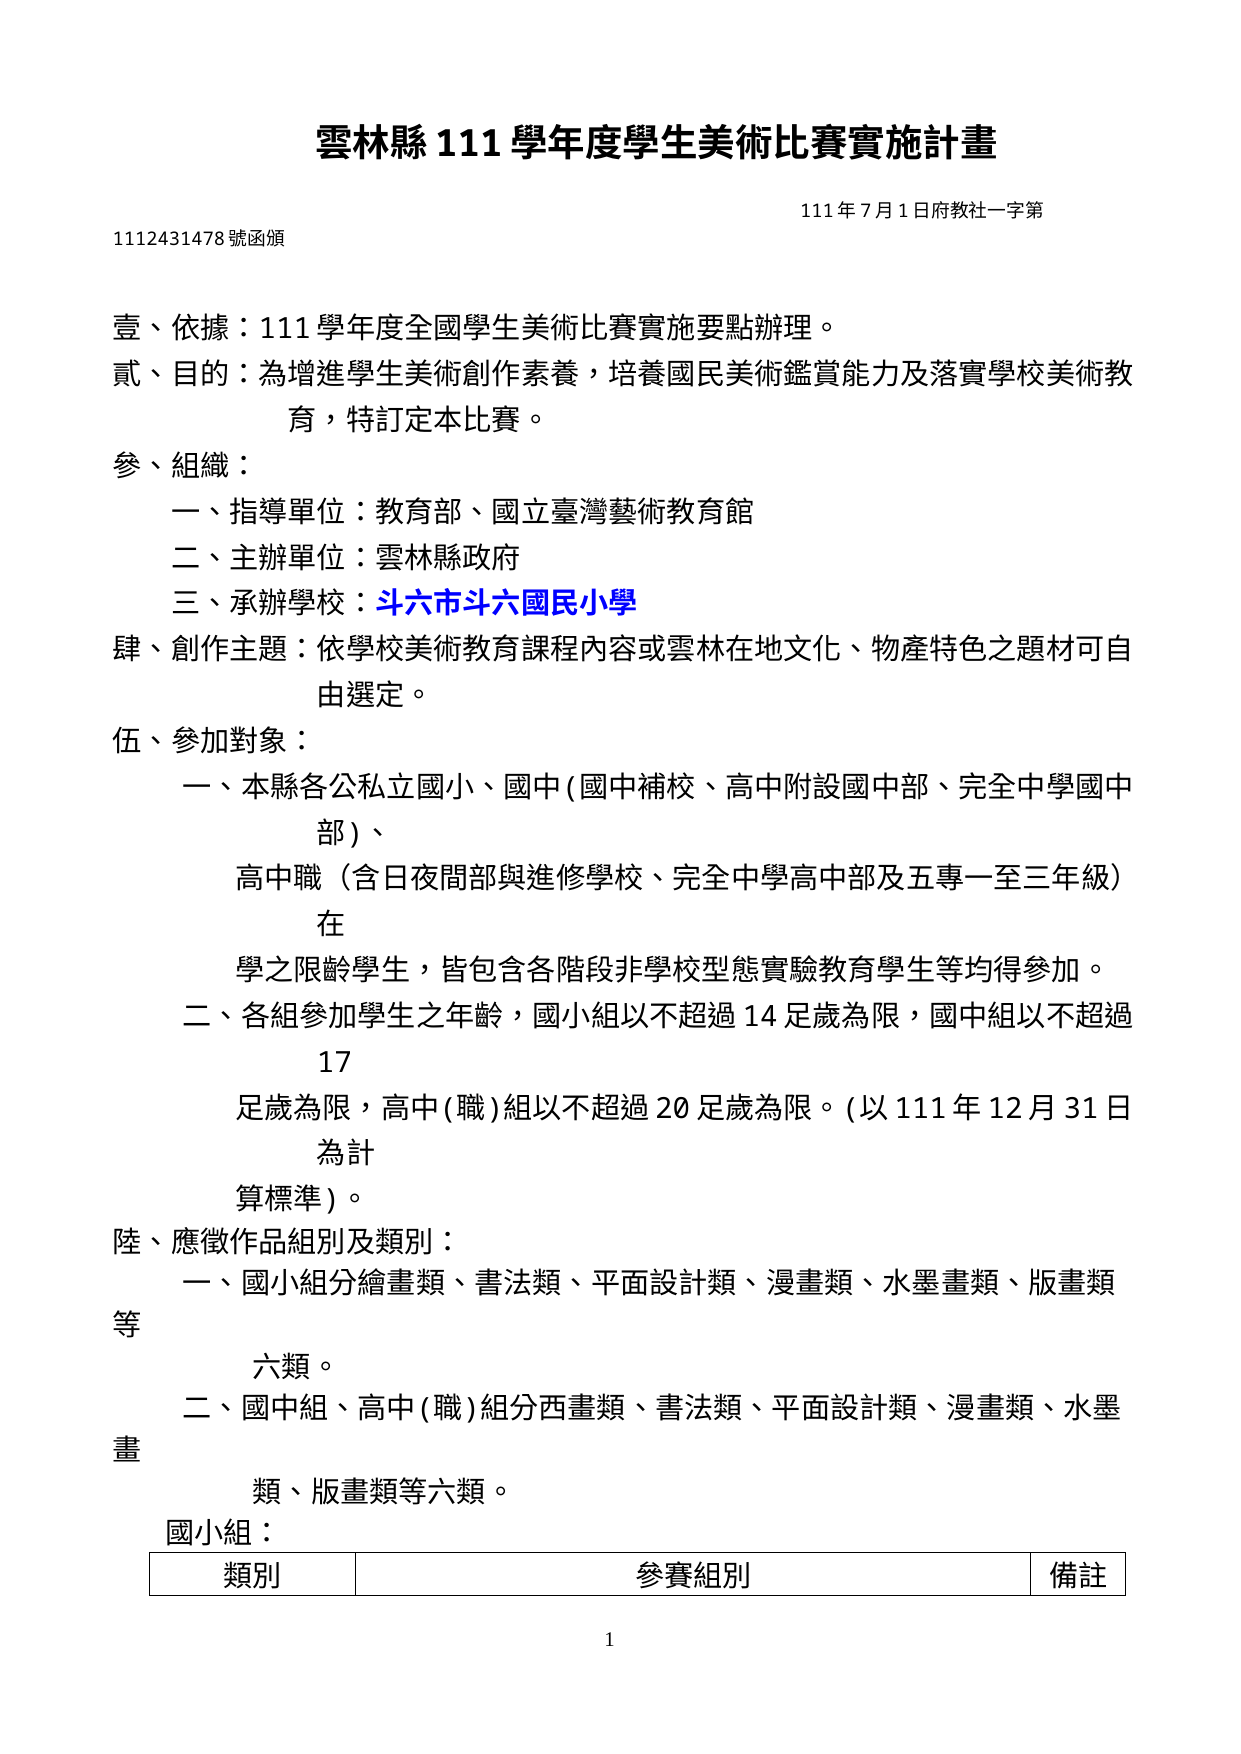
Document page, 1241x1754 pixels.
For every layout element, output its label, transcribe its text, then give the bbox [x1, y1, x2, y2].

text 伍、參加對象： [112, 715, 1144, 761]
text 一、指導單位：教育部、國立臺灣藝術教育館 [112, 486, 1144, 531]
text 國小組： [112, 1511, 1144, 1552]
table_header 參賽組別 [356, 1553, 1030, 1595]
text 算標準)。 [112, 1173, 1144, 1219]
table_header 備註 [1031, 1553, 1125, 1595]
text 111年7月1日府教社一字第1112431478號函頒 [112, 196, 1144, 251]
text 足歲為限，高中(職)組以不超過20足歲為限。(以111年12月31日為計 [112, 1081, 1144, 1173]
text 陸、應徵作品組別及類別： [112, 1219, 1144, 1261]
text 六類。 [112, 1344, 1144, 1386]
table_header 類別 [150, 1553, 355, 1595]
text 高中職（含日夜間部與進修學校、完全中學高中部及五專一至三年級）在 [112, 852, 1144, 944]
text 學之限齡學生，皆包含各階段非學校型態實驗教育學生等均得參加。 [112, 944, 1144, 990]
text 育，特訂定本比賽。 [112, 394, 1144, 440]
text 壹、依據：111學年度全國學生美術比賽實施要點辦理。 [112, 302, 1144, 348]
text 雲林縣111學年度學生美術比賽實施計畫 [112, 113, 1144, 167]
text 肆、創作主題：依學校美術教育課程內容或雲林在地文化、物產特色之題材可自由選定。 [112, 623, 1144, 715]
text 二、各組參加學生之年齡，國小組以不超過14足歲為限，國中組以不超過17 [112, 990, 1144, 1081]
text 二、國中組、高中(職)組分西畫類、書法類、平面設計類、漫畫類、水墨畫 [112, 1386, 1144, 1469]
text 一、本縣各公私立國小、國中(國中補校、高中附設國中部、完全中學國中部)、 [112, 761, 1144, 852]
text 類、版畫類等六類。 [112, 1469, 1144, 1511]
text 二、主辦單位：雲林縣政府 [112, 531, 1144, 577]
text 一、國小組分繪畫類、書法類、平面設計類、漫畫類、水墨畫類、版畫類等 [112, 1261, 1144, 1344]
text 參、組織： [112, 440, 1144, 486]
text 三、承辦學校：斗六市斗六國民小學 [112, 577, 1144, 623]
text 貳、目的：為增進學生美術創作素養，培養國民美術鑑賞能力及落實學校美術教 [112, 348, 1144, 394]
